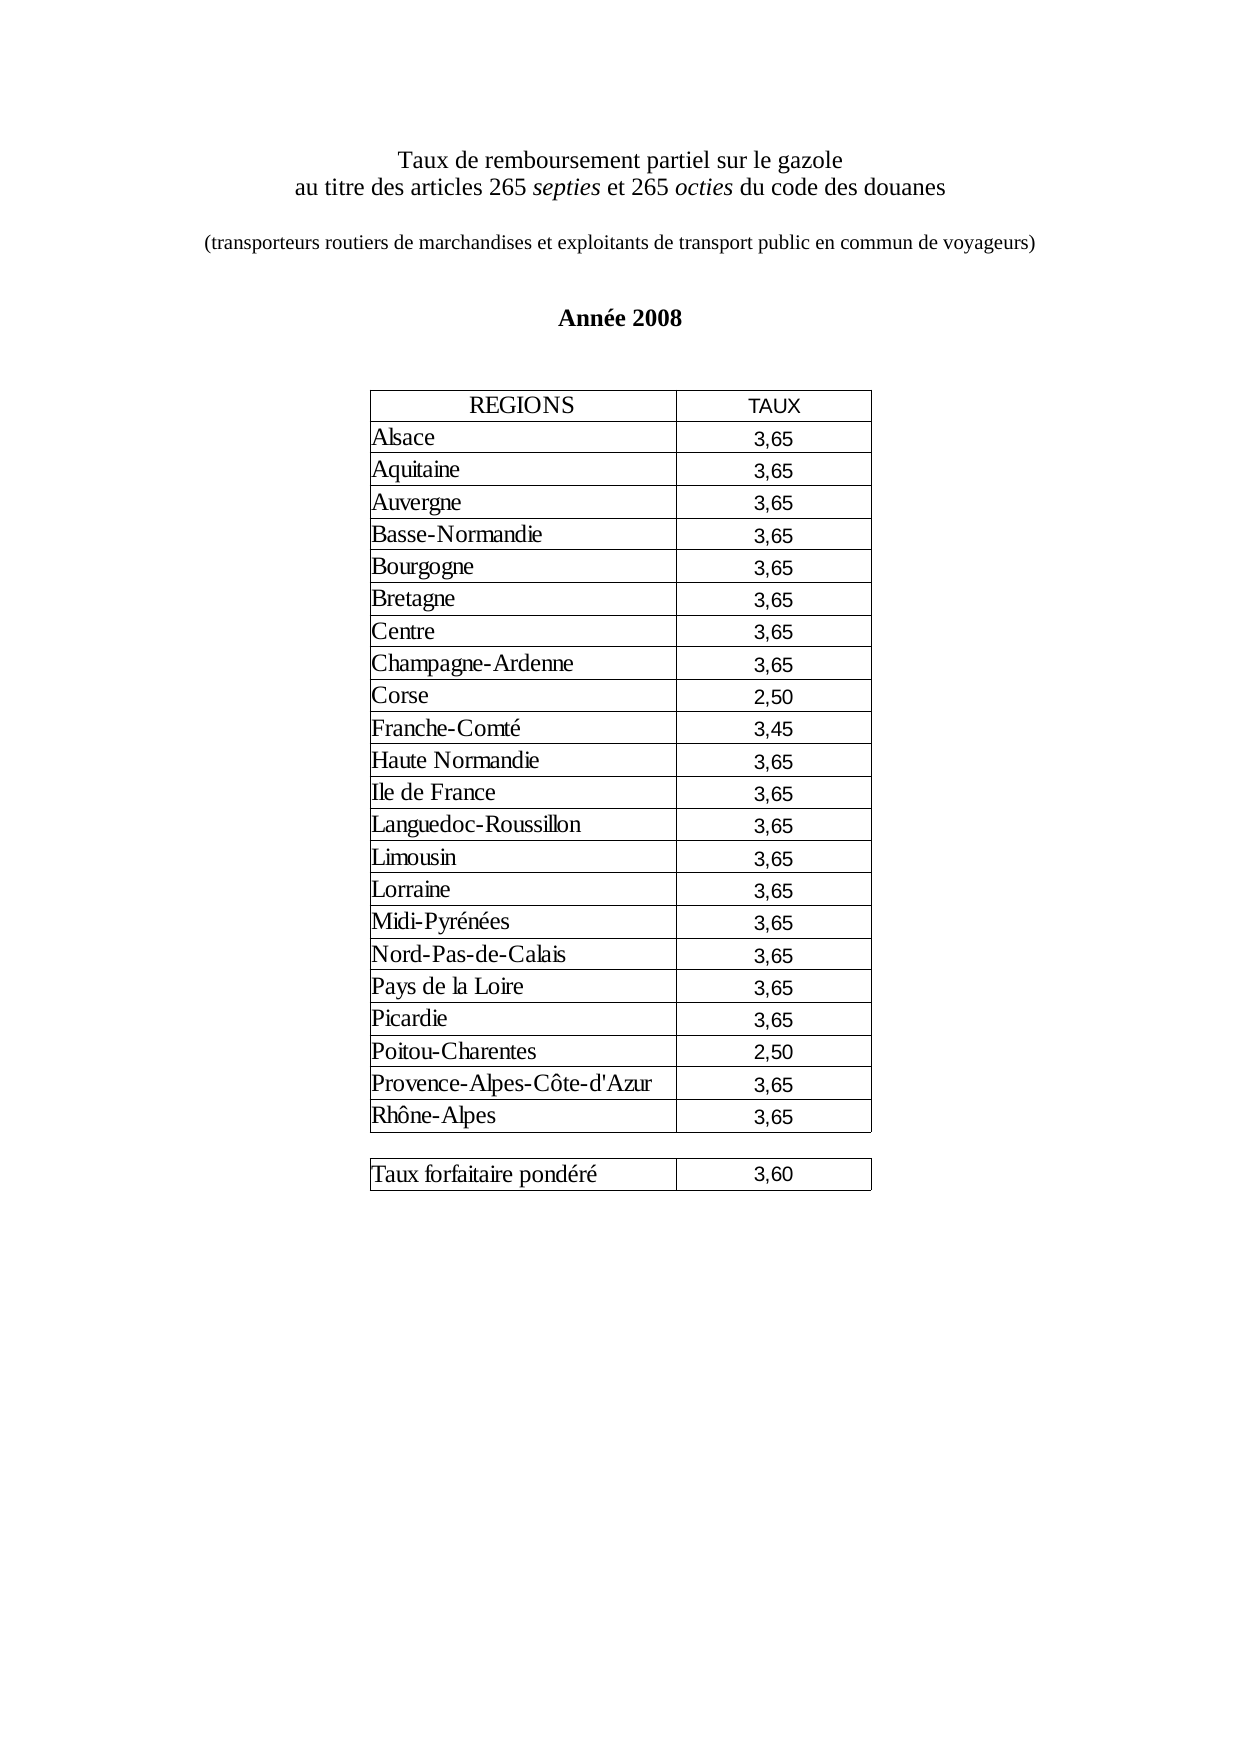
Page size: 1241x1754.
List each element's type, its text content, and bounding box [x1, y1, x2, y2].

text au titre des articles 265 septies et 265 octies du code des douanes [118, 173, 1122, 201]
text (transporteurs routiers de marchandises et exploitants de transport public en commun de voyageurs) [118, 229, 1122, 254]
text Taux de remboursement partiel sur le gazole [118, 146, 1122, 173]
text Année 2008 [118, 304, 1122, 332]
